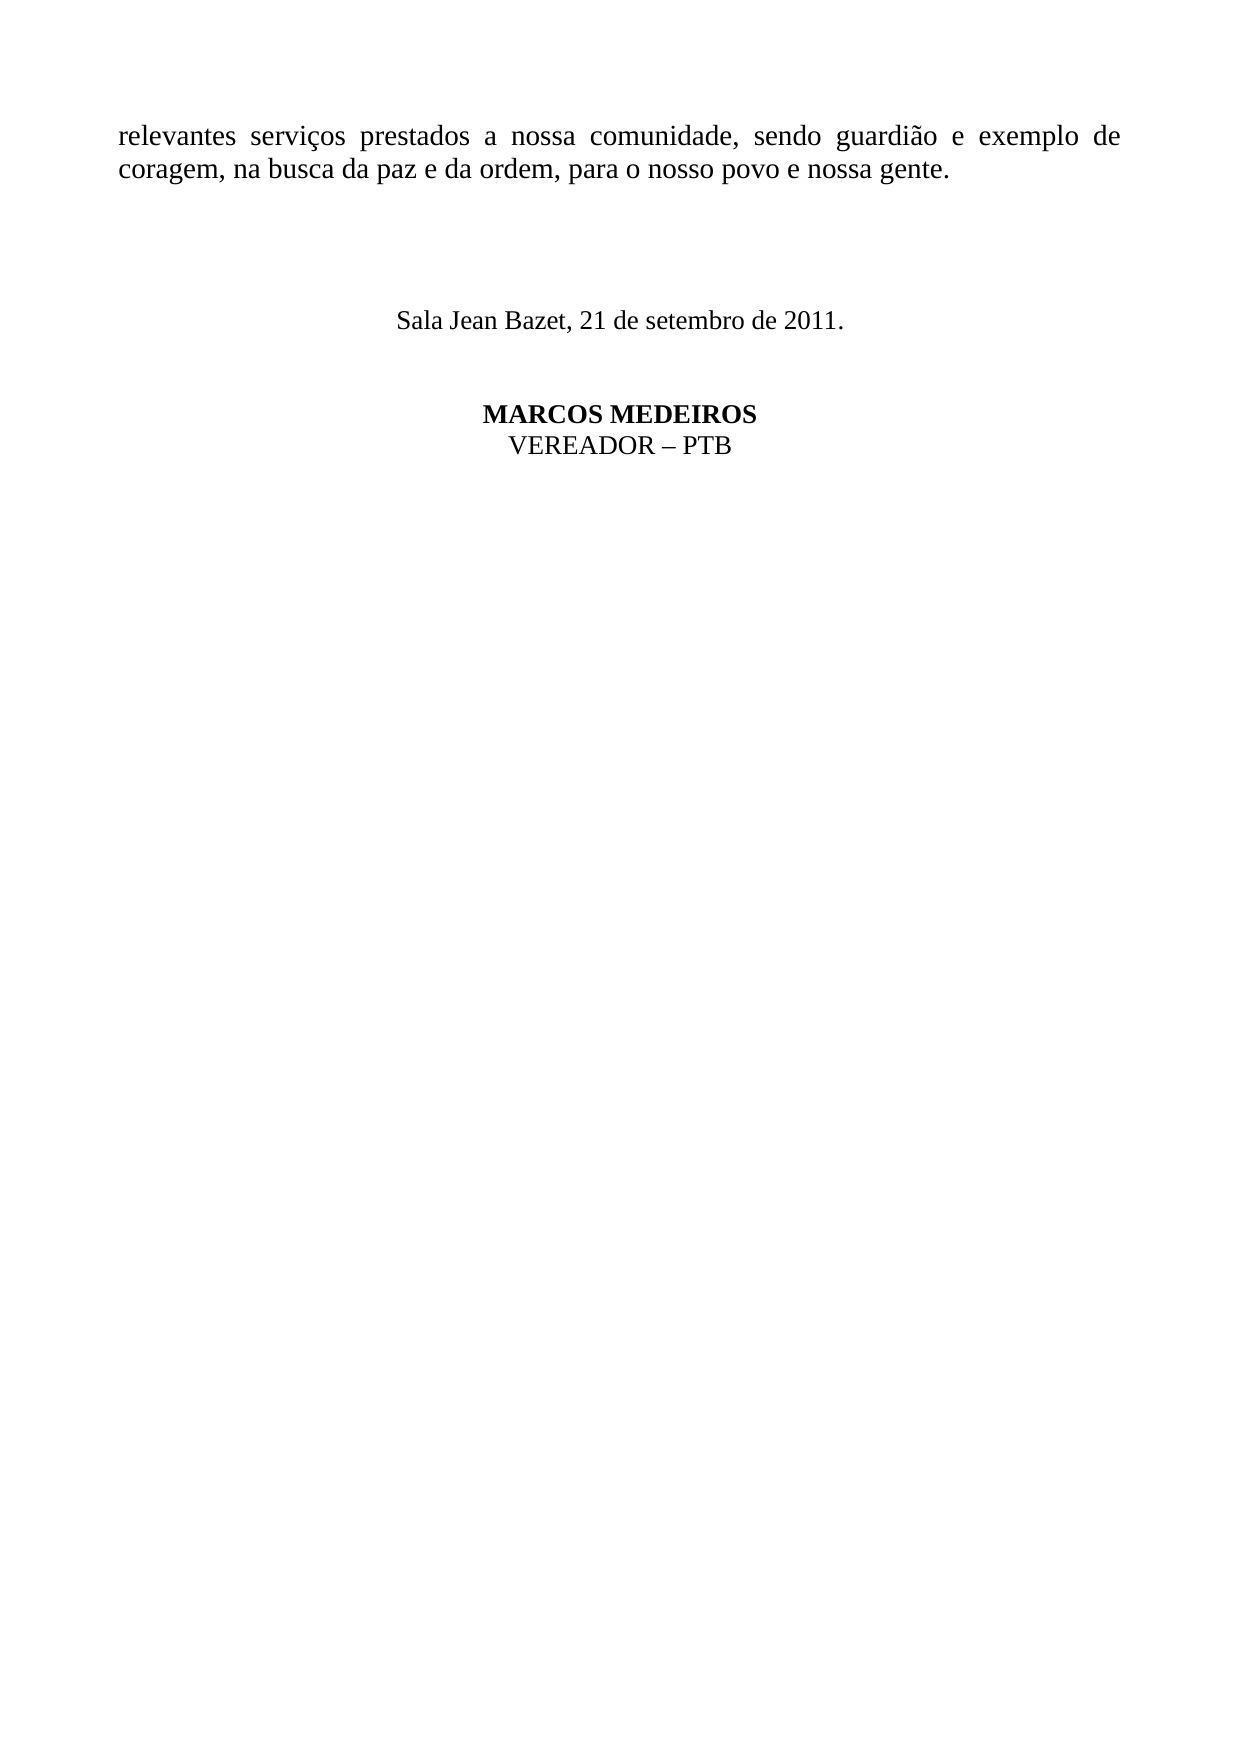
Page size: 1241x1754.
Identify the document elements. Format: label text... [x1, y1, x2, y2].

text relevantes serviços prestados a nossa comunidade, sendo guardião e exemplo de coragem, na busca da paz e da ordem, para o nosso povo e nossa gente. [118, 118, 1122, 185]
text VEREADOR – PTB [118, 429, 1122, 460]
text MARCOS MEDEIROS [118, 398, 1122, 429]
text Sala Jean Bazet, 21 de setembro de 2011. [118, 304, 1122, 336]
